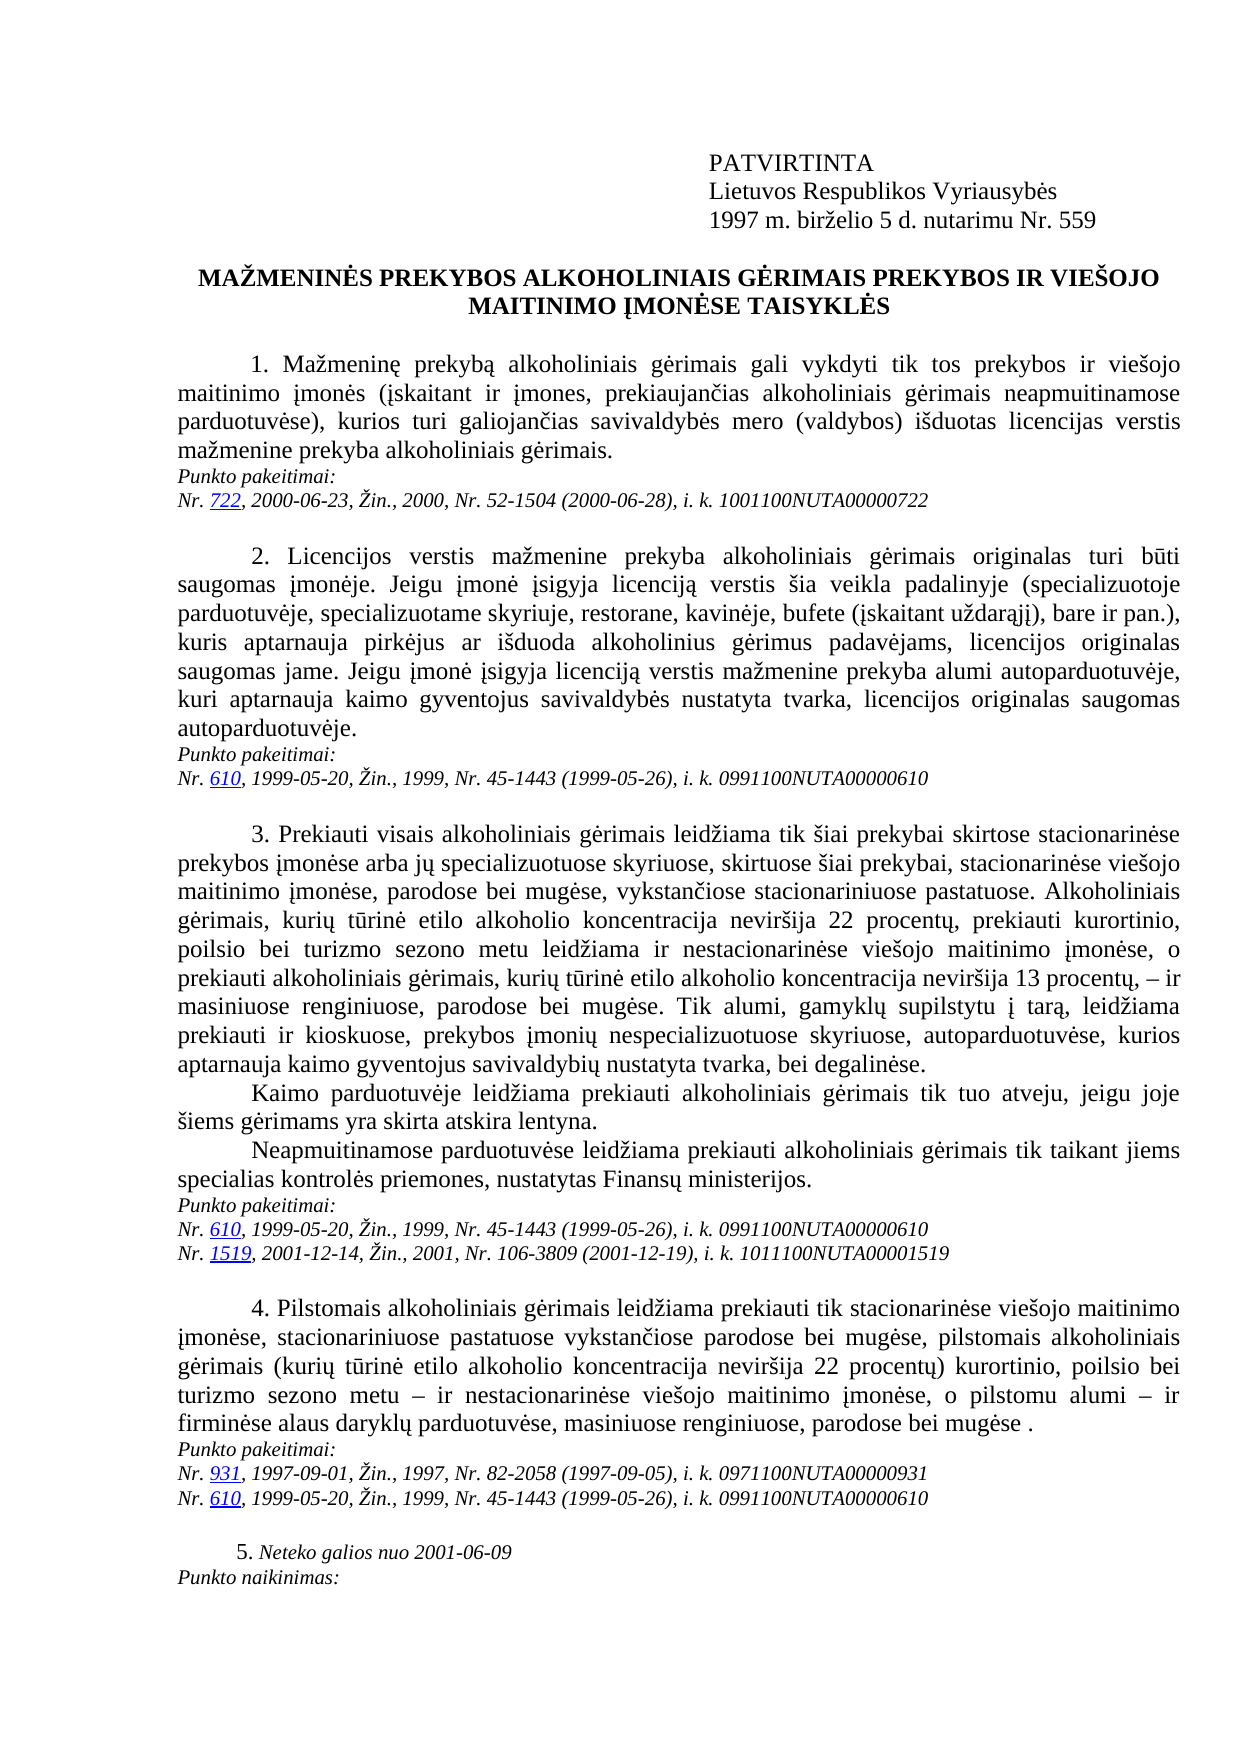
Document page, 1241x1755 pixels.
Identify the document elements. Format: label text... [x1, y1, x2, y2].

text Punkto pakeitimai: [177, 1193, 1181, 1217]
text 4. Pilstomais alkoholiniais gėrimais leidžiama prekiauti tik stacionarinėse viešojo maitinimo įmonėse, stacionariniuose pastatuose vykstančiose parodose bei mugėse, pilstomais alkoholiniais gėrimais (kurių tūrinė etilo alkoholio koncentracija neviršija 22 procentų) kurortinio, poilsio bei turizmo sezono metu – ir nestacionarinėse viešojo maitinimo įmonėse, o pilstomu alumi – ir firminėse alaus daryklų parduotuvėse, masiniuose renginiuose, parodose bei mugėse . [177, 1293, 1181, 1437]
text Neapmuitinamose parduotuvėse leidžiama prekiauti alkoholiniais gėrimais tik taikant jiems specialias kontrolės priemones, nustatytas Finansų ministerijos. [177, 1135, 1181, 1193]
text Kaimo parduotuvėje leidžiama prekiauti alkoholiniais gėrimais tik tuo atveju, jeigu joje šiems gėrimams yra skirta atskira lentyna. [177, 1078, 1181, 1135]
text Punkto naikinimas: [177, 1564, 1181, 1589]
text Nr. 931, 1997-09-01, Žin., 1997, Nr. 82-2058 (1997-09-05), i. k. 0971100NUTA00000931 [177, 1461, 1181, 1485]
text 3. Prekiauti visais alkoholiniais gėrimais leidžiama tik šiai prekybai skirtose stacionarinėse prekybos įmonėse arba jų specializuotuose skyriuose, skirtuose šiai prekybai, stacionarinėse viešojo maitinimo įmonėse, parodose bei mugėse, vykstančiose stacionariniuose pastatuose. Alkoholiniais gėrimais, kurių tūrinė etilo alkoholio koncentracija neviršija 22 procentų, prekiauti kurortinio, poilsio bei turizmo sezono metu leidžiama ir nestacionarinėse viešojo maitinimo įmonėse, o prekiauti alkoholiniais gėrimais, kurių tūrinė etilo alkoholio koncentracija neviršija 13 procentų, – ir masiniuose renginiuose, parodose bei mugėse. Tik alumi, gamyklų supilstytu į tarą, leidžiama prekiauti ir kioskuose, prekybos įmonių nespecializuotuose skyriuose, autoparduotuvėse, kurios aptarnauja kaimo gyventojus savivaldybių nustatyta tvarka, bei degalinėse. [177, 819, 1181, 1078]
text Nr. 1519, 2001-12-14, Žin., 2001, Nr. 106-3809 (2001-12-19), i. k. 1011100NUTA00001519 [177, 1241, 1181, 1265]
text Punkto pakeitimai: [177, 742, 1181, 766]
text PATVIRTINTA [177, 148, 1181, 176]
text Lietuvos Respublikos Vyriausybės [177, 176, 1181, 205]
text 1997 m. birželio 5 d. nutarimu Nr. 559 [177, 205, 1181, 234]
text 1. Mažmeninę prekybą alkoholiniais gėrimais gali vykdyti tik tos prekybos ir viešojo maitinimo įmonės (įskaitant ir įmones, prekiaujančias alkoholiniais gėrimais neapmuitinamose parduotuvėse), kurios turi galiojančias savivaldybės mero (valdybos) išduotas licencijas verstis mažmenine prekyba alkoholiniais gėrimais. [177, 349, 1181, 464]
text Nr. 610, 1999-05-20, Žin., 1999, Nr. 45-1443 (1999-05-26), i. k. 0991100NUTA00000610 [177, 766, 1181, 790]
text Nr. 722, 2000-06-23, Žin., 2000, Nr. 52-1504 (2000-06-28), i. k. 1001100NUTA00000722 [177, 488, 1181, 512]
text Mažmeninės prekybos alkoholiniais gėrimais prekybos ir viešojo Maitinimo įmonėse taisyklės [177, 263, 1181, 320]
text Nr. 610, 1999-05-20, Žin., 1999, Nr. 45-1443 (1999-05-26), i. k. 0991100NUTA00000610 [177, 1485, 1181, 1509]
text Punkto pakeitimai: [177, 464, 1181, 488]
text 2. Licencijos verstis mažmenine prekyba alkoholiniais gėrimais originalas turi būti saugomas įmonėje. Jeigu įmonė įsigyja licenciją verstis šia veikla padalinyje (specializuotoje parduotuvėje, specializuotame skyriuje, restorane, kavinėje, bufete (įskaitant uždarąjį), bare ir pan.), kuris aptarnauja pirkėjus ar išduoda alkoholinius gėrimus padavėjams, licencijos originalas saugomas jame. Jeigu įmonė įsigyja licenciją verstis mažmenine prekyba alumi autoparduotuvėje, kuri aptarnauja kaimo gyventojus savivaldybės nustatyta tvarka, licencijos originalas saugomas autoparduotuvėje. [177, 541, 1181, 742]
text 5. Neteko galios nuo 2001-06-09 [177, 1538, 1181, 1564]
text Nr. 610, 1999-05-20, Žin., 1999, Nr. 45-1443 (1999-05-26), i. k. 0991100NUTA00000610 [177, 1217, 1181, 1241]
text Punkto pakeitimai: [177, 1437, 1181, 1461]
